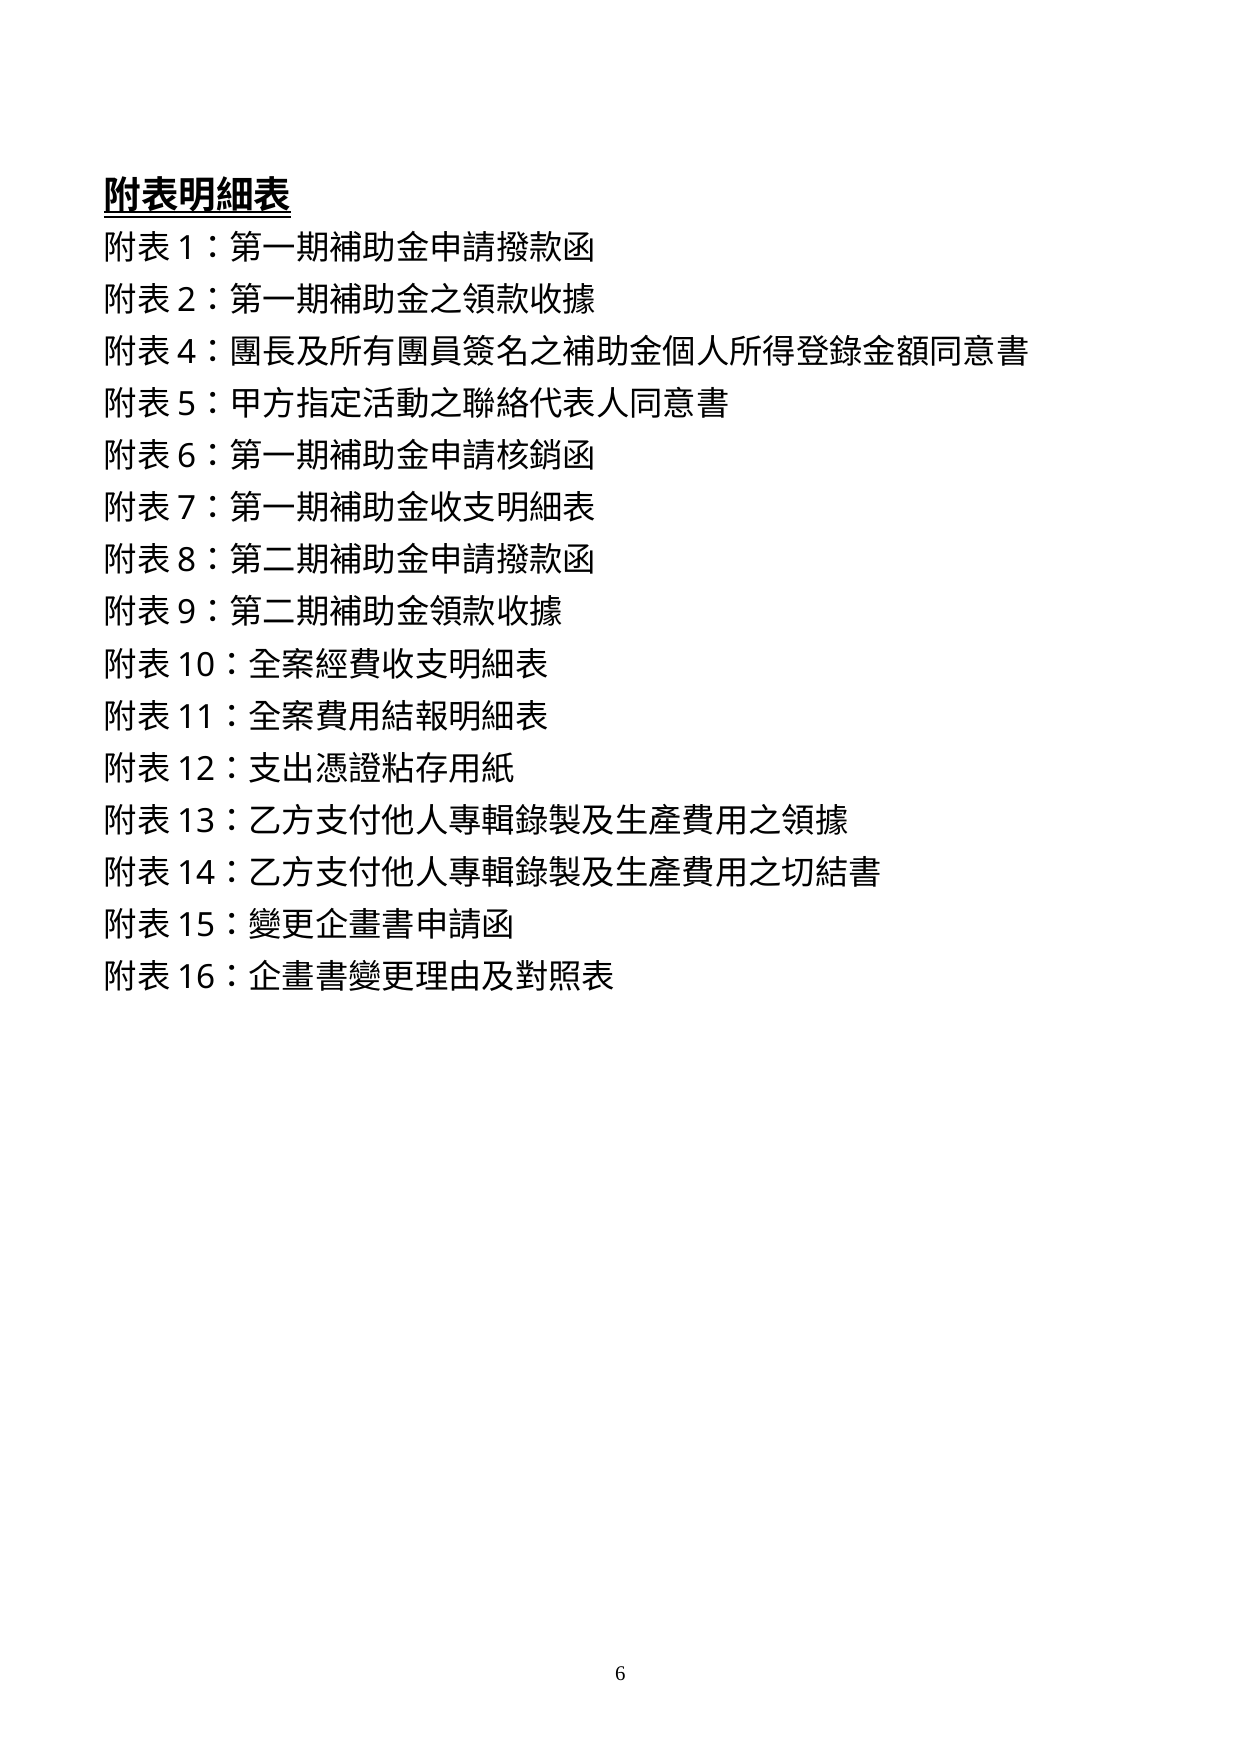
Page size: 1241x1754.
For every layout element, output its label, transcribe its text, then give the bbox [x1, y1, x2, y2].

text 附表7：第一期補助金收支明細表 [103, 478, 1137, 530]
text 附表15：變更企畫書申請函 [103, 895, 1137, 947]
text 附表8：第二期補助金申請撥款函 [103, 530, 1137, 582]
text 附表14：乙方支付他人專輯錄製及生產費用之切結書 [103, 843, 1137, 895]
text 附表13：乙方支付他人專輯錄製及生產費用之領據 [103, 791, 1137, 843]
text 附表6：第一期補助金申請核銷函 [103, 426, 1137, 478]
text 附表5：甲方指定活動之聯絡代表人同意書 [103, 374, 1137, 426]
text 附表9：第二期補助金領款收據 [103, 582, 1137, 634]
text 附表16：企畫書變更理由及對照表 [103, 947, 1137, 999]
text 附表1：第一期補助金申請撥款函 [103, 218, 1137, 270]
text 附表明細表 [103, 172, 1137, 218]
text 附表2：第一期補助金之領款收據 [103, 270, 1137, 322]
text 附表4：團長及所有團員簽名之補助金個人所得登錄金額同意書 [103, 322, 1137, 374]
text 附表11：全案費用結報明細表 [103, 686, 1137, 738]
text 附表10：全案經費收支明細表 [103, 634, 1137, 686]
text 附表12：支出憑證粘存用紙 [103, 738, 1137, 791]
